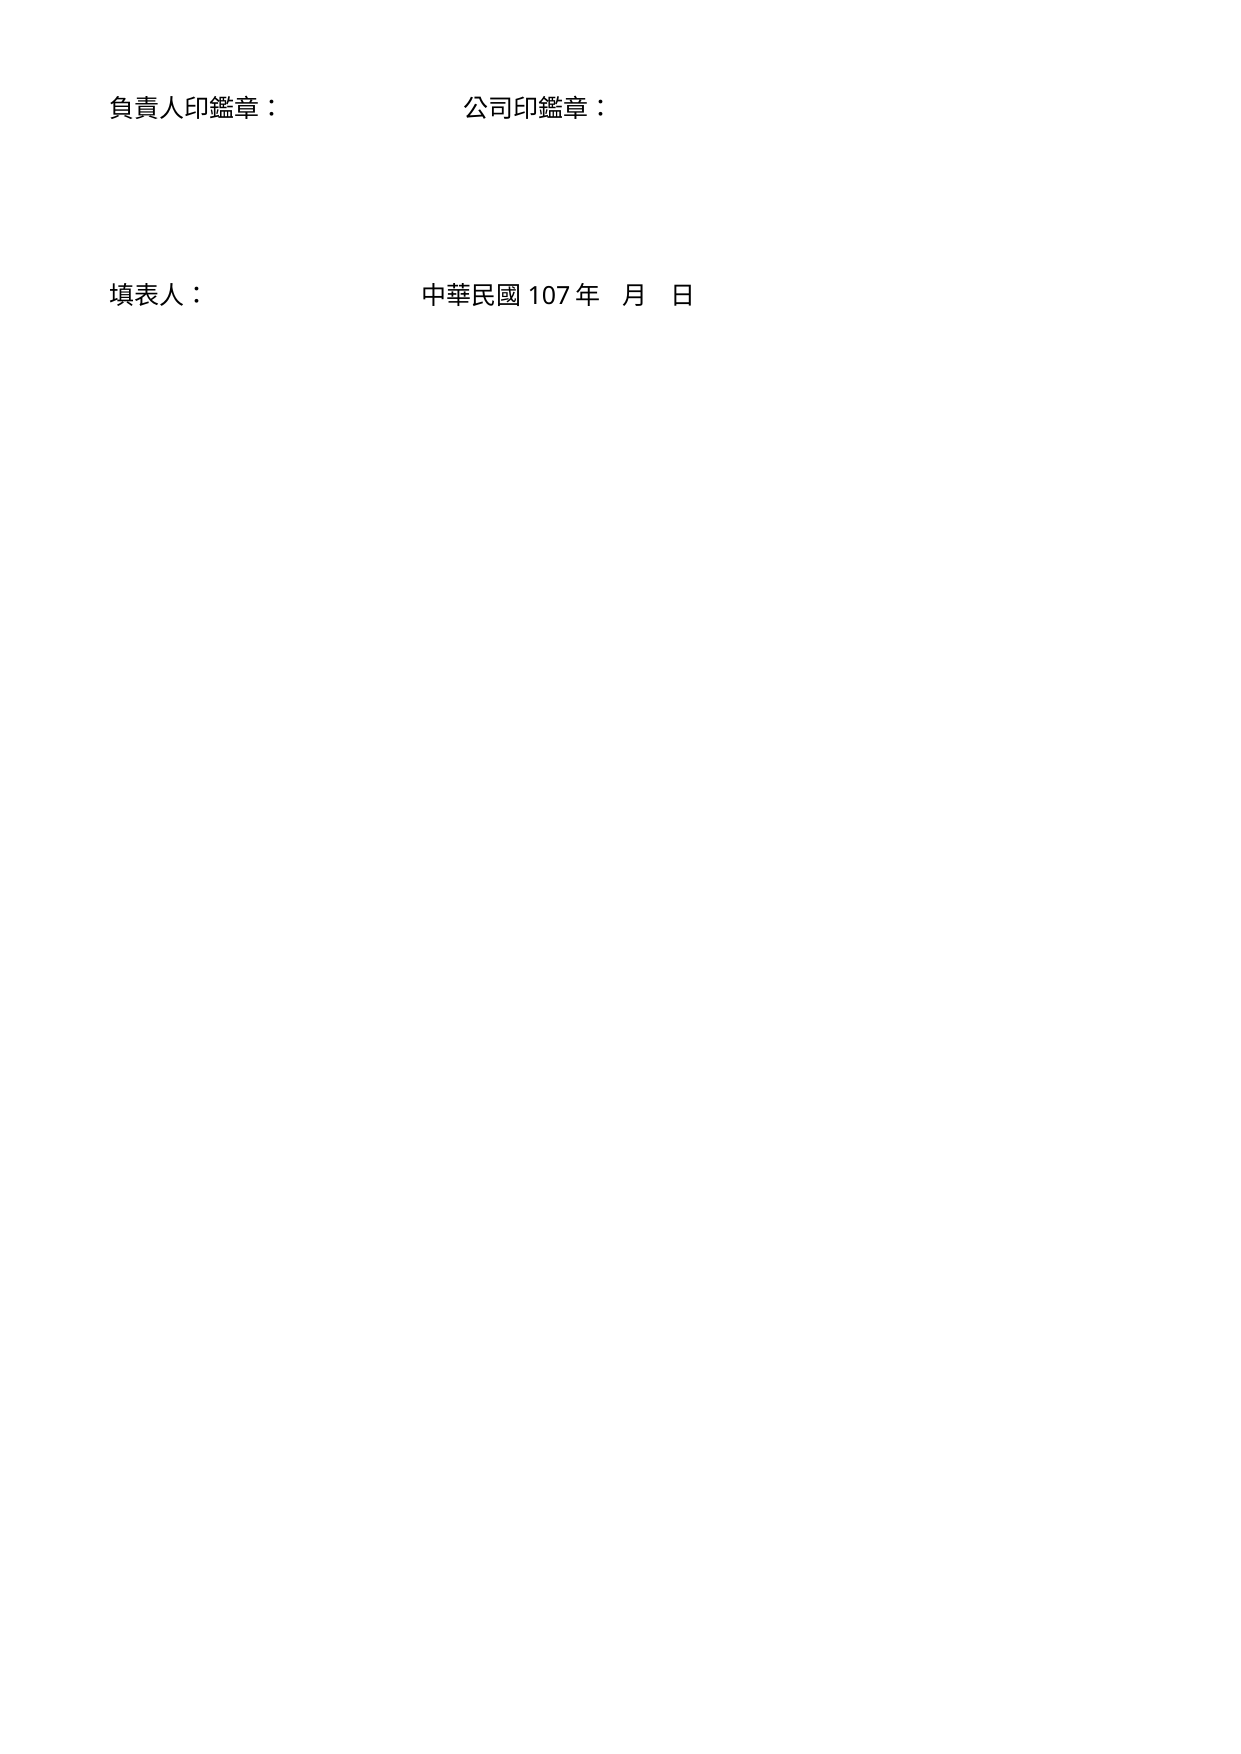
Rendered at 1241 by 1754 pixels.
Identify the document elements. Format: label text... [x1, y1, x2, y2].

text 負責人印鑑章： 公司印鑑章： [109, 64, 1181, 127]
text 填表人： 中華民國107年 月 日 [109, 252, 1181, 314]
